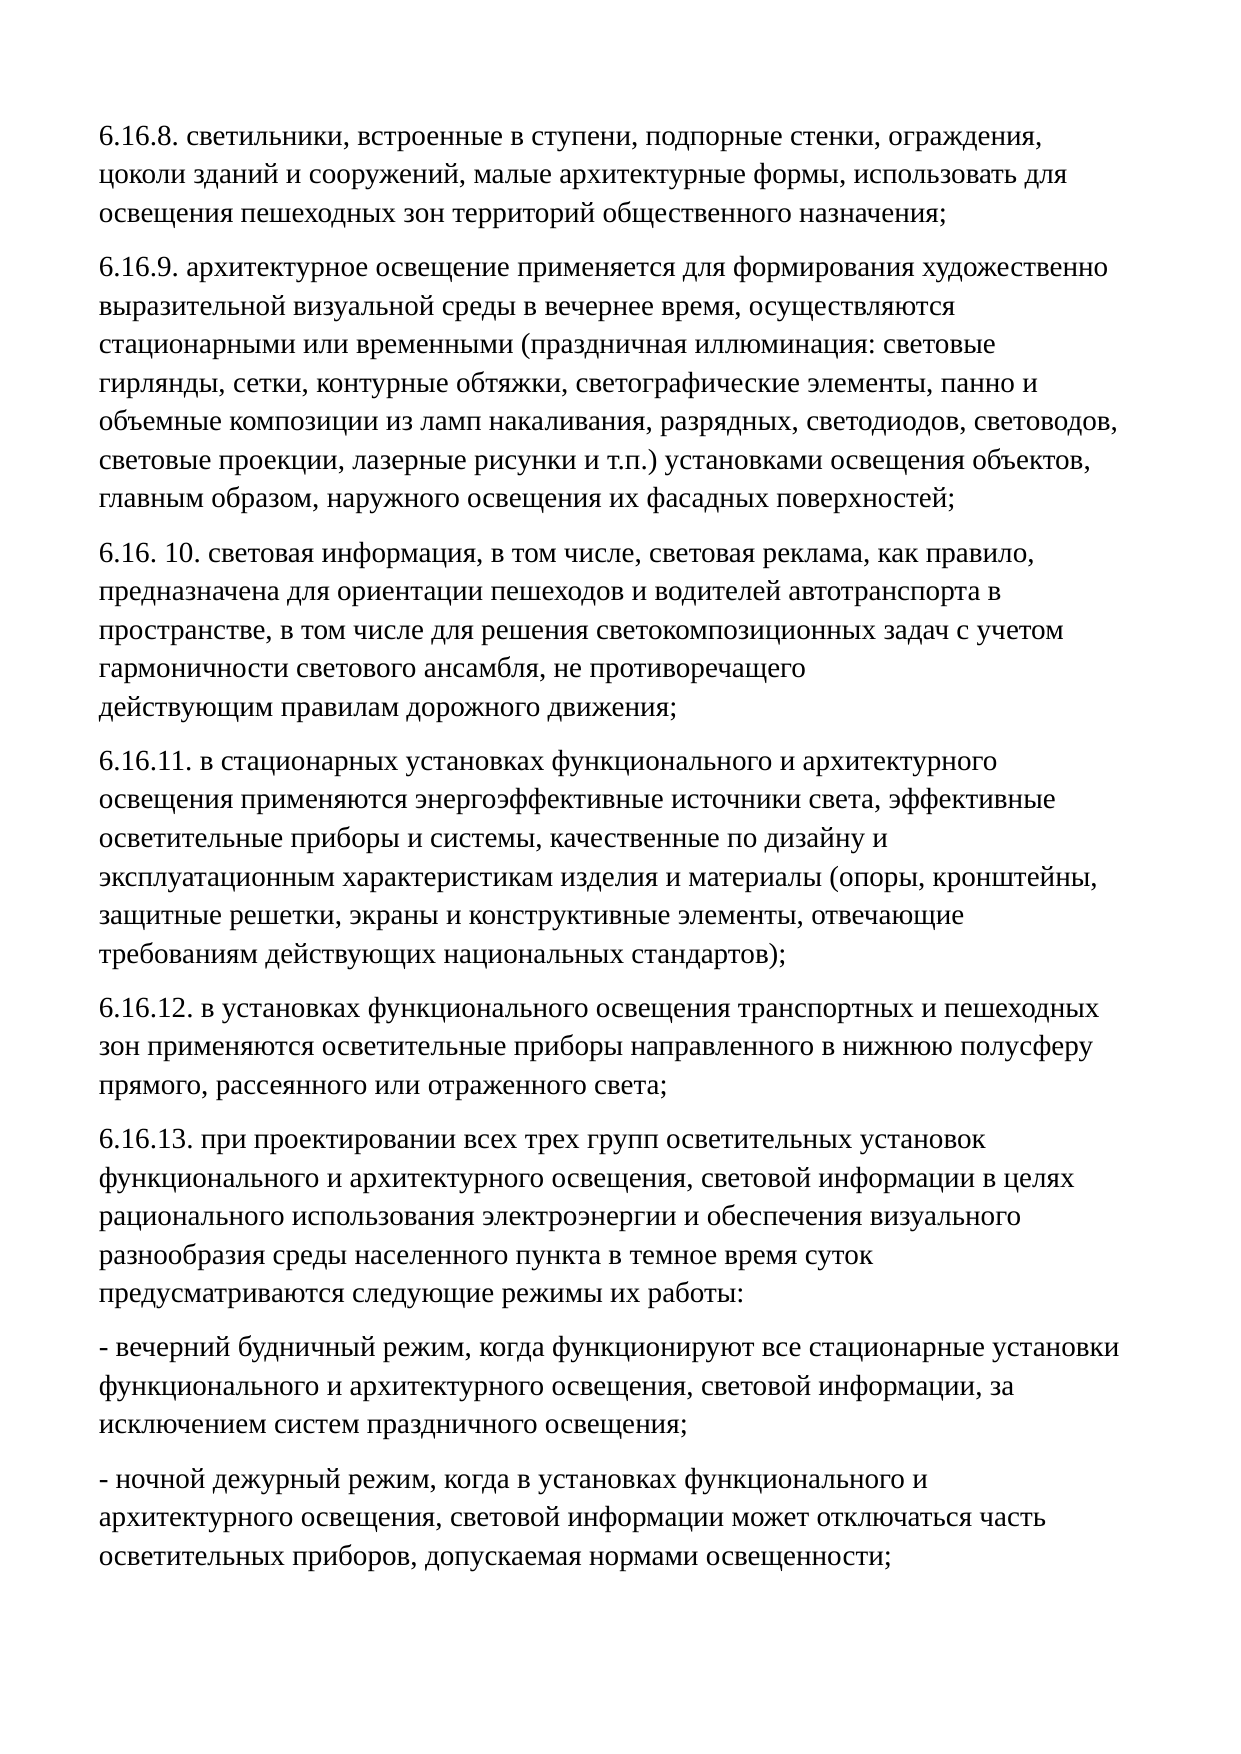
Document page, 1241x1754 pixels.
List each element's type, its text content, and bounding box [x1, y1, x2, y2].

text 6.16.13. при проектировании всех трех групп осветительных установок функционального и архитектурного освещения, световой информации в целях рационального использования электроэнергии и обеспечения визуального разнообразия среды населенного пункта в темное время суток предусматриваются следующие режимы их работы: [98, 1121, 1123, 1309]
text - ночной дежурный режим, когда в установках функционального и архитектурного освещения, световой информации может отключаться часть осветительных приборов, допускаемая нормами освещенности; [98, 1461, 1123, 1571]
text 6.16.8. светильники, встроенные в ступени, подпорные стенки, ограждения, цоколи зданий и сооружений, малые архитектурные формы, использовать для освещения пешеходных зон территорий общественного назначения; [98, 118, 1123, 229]
text - вечерний будничный режим, когда функционируют все стационарные установки функционального и архитектурного освещения, световой информации, за исключением систем праздничного освещения; [98, 1329, 1123, 1440]
text 6.16.9. архитектурное освещение применяется для формирования художественно выразительной визуальной среды в вечернее время, осуществляются стационарными или временными (праздничная иллюминация: световые гирлянды, сетки, контурные обтяжки, светографические элементы, панно и объемные композиции из ламп накаливания, разрядных, светодиодов, световодов, световые проекции, лазерные рисунки и т.п.) установками освещения объектов, главным образом, наружного освещения их фасадных поверхностей; [98, 249, 1123, 514]
text 6.16.12. в установках функционального освещения транспортных и пешеходных зон применяются осветительные приборы направленного в нижнюю полусферу прямого, рассеянного или отраженного света; [98, 990, 1123, 1101]
text 6.16. 10. световая информация, в том числе, световая реклама, как правило, предназначена для ориентации пешеходов и водителей автотранспорта в пространстве, в том числе для решения светокомпозиционных задач с учетом гармоничности светового ансамбля, не противоречащего действующим правилам дорожного движения; [98, 535, 1123, 722]
text 6.16.11. в стационарных установках функционального и архитектурного освещения применяются энергоэффективные источники света, эффективные осветительные приборы и системы, качественные по дизайну и эксплуатационным характеристикам изделия и материалы (опоры, кронштейны, защитные решетки, экраны и конструктивные элементы, отвечающие требованиям действующих национальных стандартов); [98, 743, 1123, 969]
